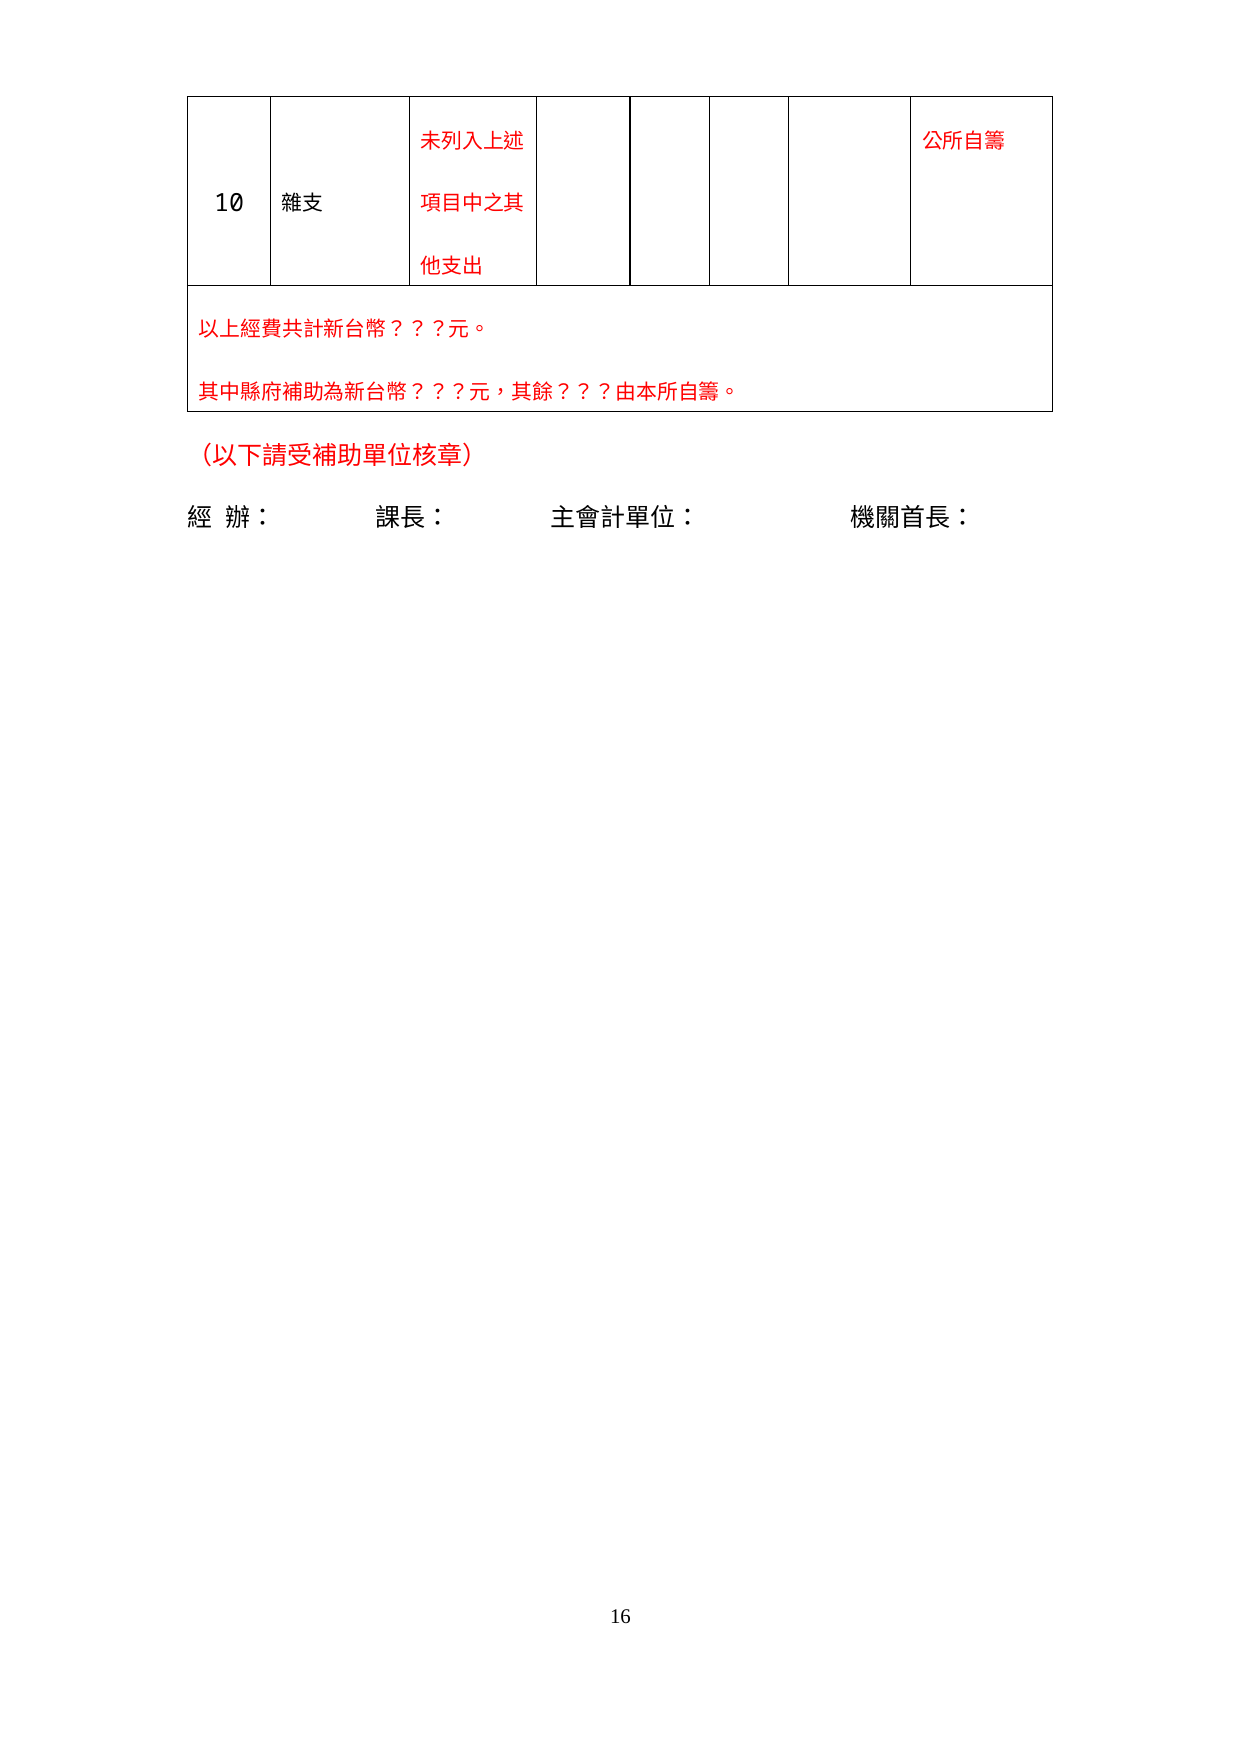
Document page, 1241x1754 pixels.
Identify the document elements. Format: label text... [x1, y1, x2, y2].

table_cell [537, 97, 629, 285]
table_cell 雜支 [271, 97, 409, 285]
table_cell 10 [188, 97, 270, 285]
table_cell [631, 97, 709, 285]
table_cell [789, 97, 910, 285]
table_cell [710, 97, 788, 285]
table_cell 公所自籌 [911, 97, 1052, 285]
text （以下請受補助單位核章） [187, 412, 1053, 474]
table_cell 未列入上述項目中之其他支出 [410, 97, 536, 285]
table_cell 以上經費共計新台幣？？？元。 其中縣府補助為新台幣？？？元，其餘？？？由本所自籌。 [188, 286, 1052, 411]
text 經 辦： 課長： 主會計單位： 機關首長： [187, 474, 1053, 537]
